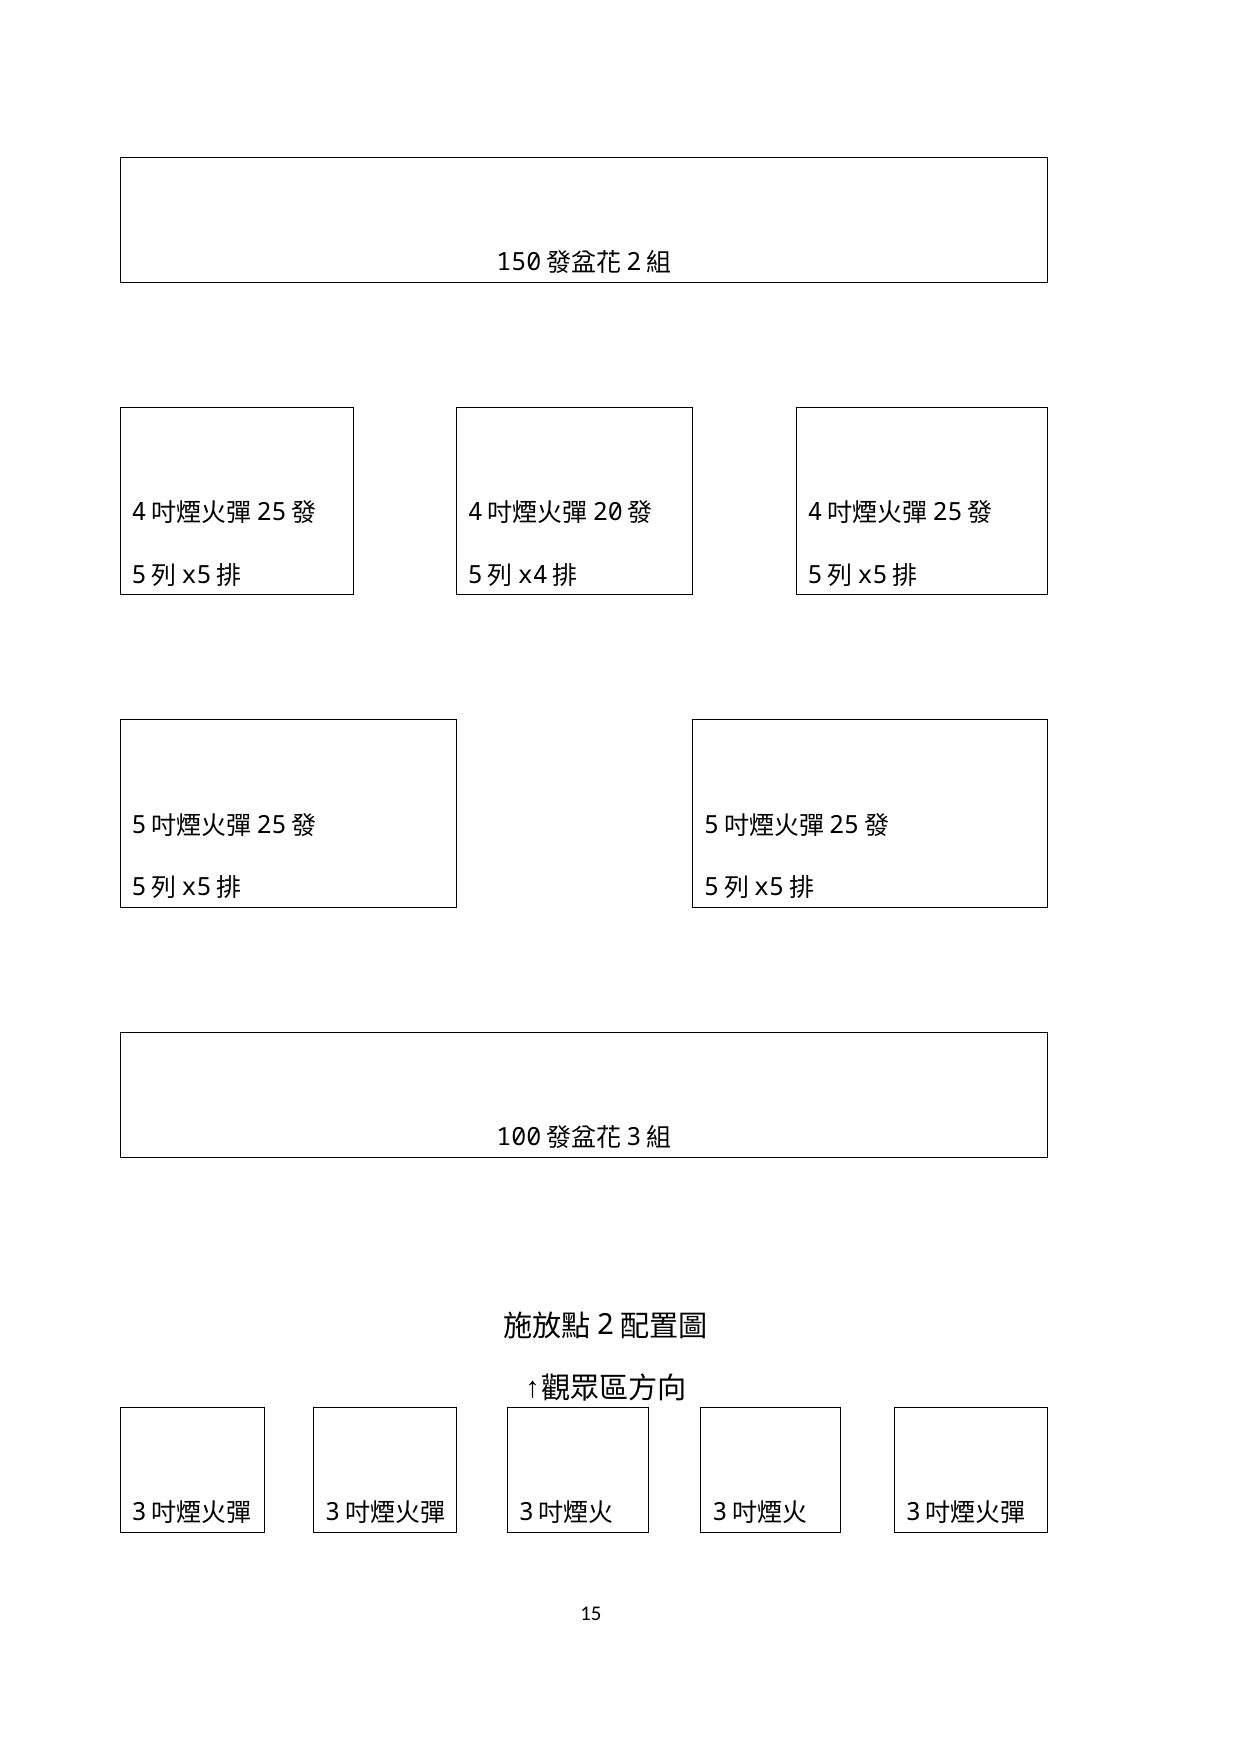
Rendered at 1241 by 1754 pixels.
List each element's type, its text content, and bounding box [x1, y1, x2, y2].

text ↑觀眾區方向 [131, 1344, 1050, 1407]
table_header [457, 719, 692, 907]
text 施放點2配置圖 [131, 1282, 1050, 1344]
table_header 3吋煙火彈 [895, 1408, 1047, 1532]
table_header 4吋煙火彈20發 5列x4排 [457, 408, 692, 594]
table_header 100發盆花3組 [121, 1033, 1047, 1157]
table_header [841, 1407, 894, 1532]
table_header 3吋煙火 [701, 1408, 840, 1532]
table_header [265, 1407, 313, 1532]
table_header 3吋煙火彈 [314, 1408, 456, 1532]
table_header [354, 407, 456, 594]
table_header 4吋煙火彈25發 5列x5排 [121, 408, 353, 594]
table_header 3吋煙火彈 [121, 1408, 264, 1532]
table_header 4吋煙火彈25發 5列x5排 [797, 408, 1047, 594]
table_header [649, 1407, 700, 1532]
table_header 3吋煙火 [508, 1408, 648, 1532]
table_header 150發盆花2組 [121, 158, 1047, 282]
table_header [693, 407, 796, 594]
table_header 5吋煙火彈25發 5列x5排 [121, 720, 456, 907]
table_header 5吋煙火彈25發 5列x5排 [693, 720, 1047, 907]
table_header [457, 1407, 507, 1532]
